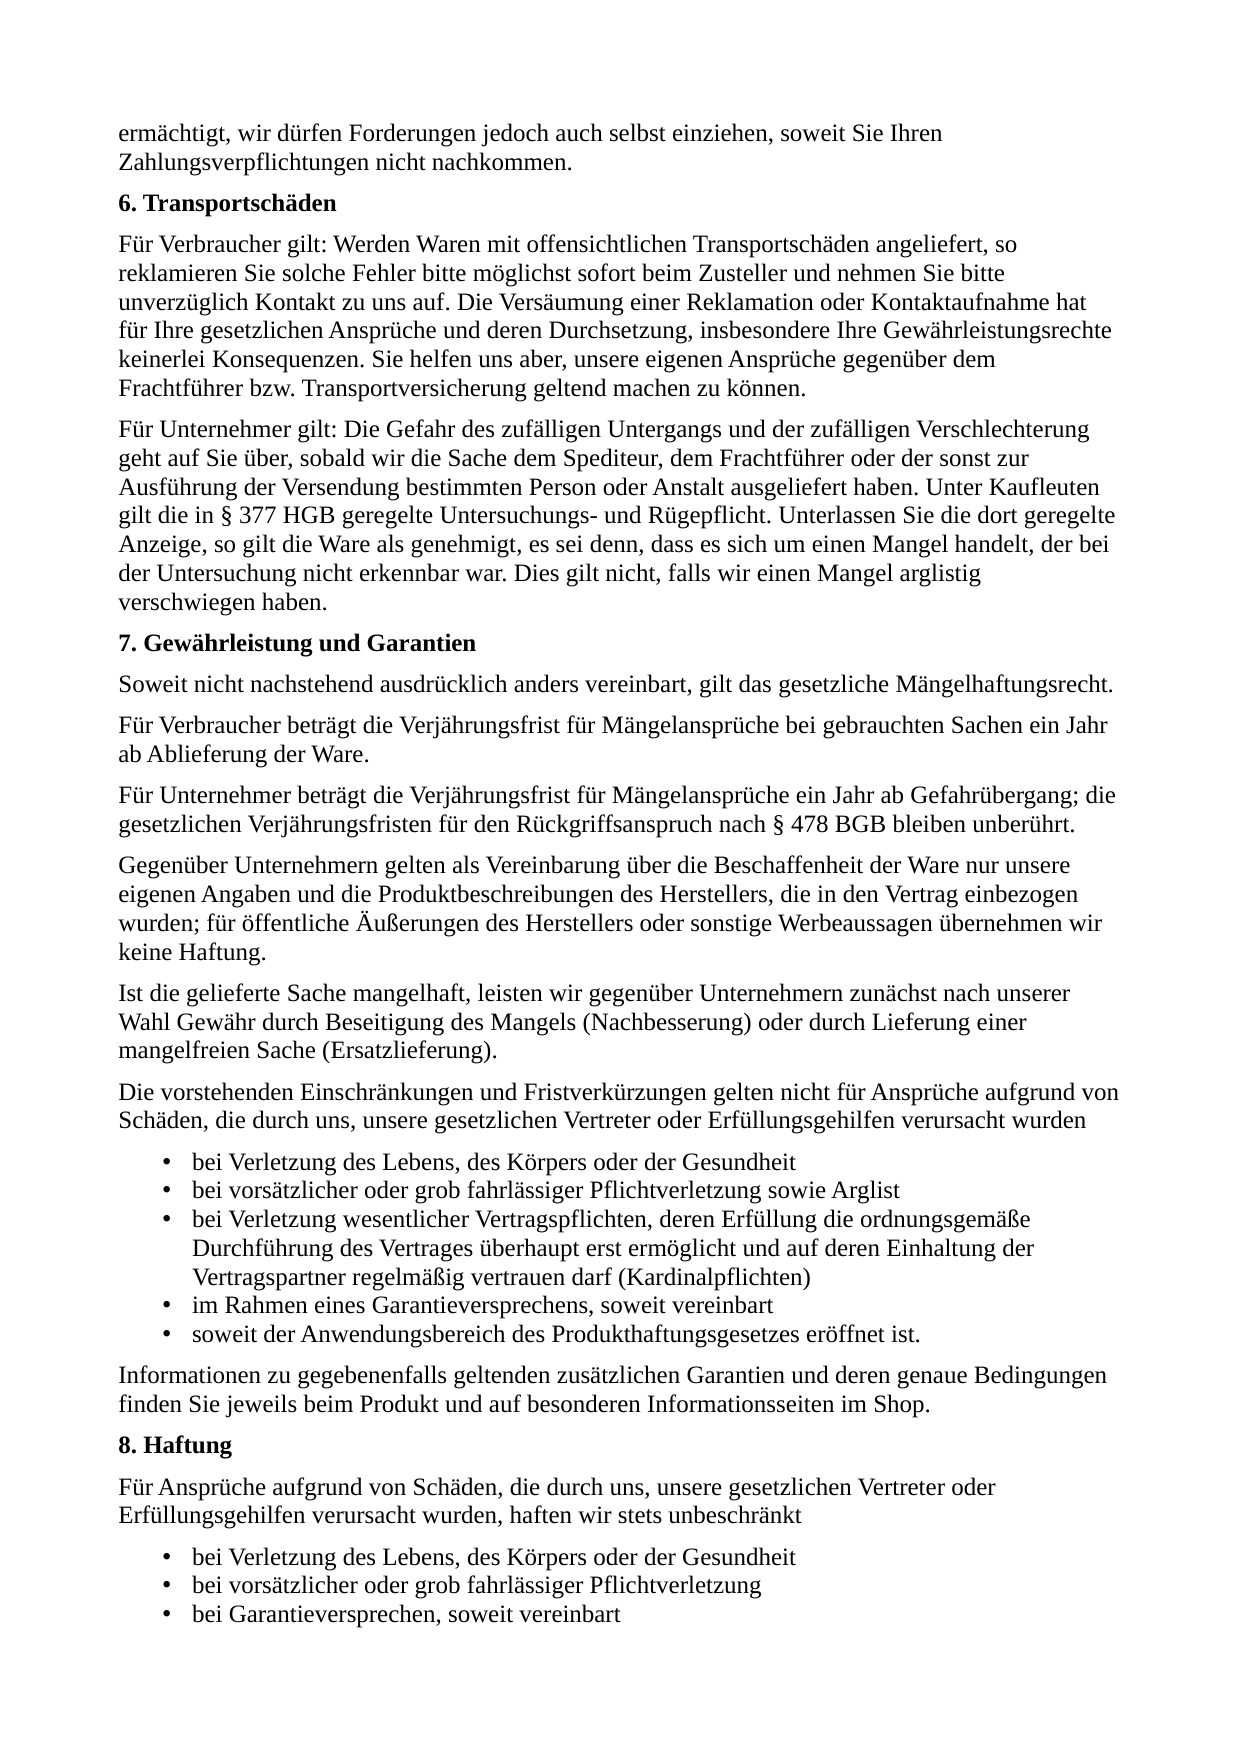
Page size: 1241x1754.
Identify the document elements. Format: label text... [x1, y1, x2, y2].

text Soweit nicht nachstehend ausdrücklich anders vereinbart, gilt das gesetzliche Mängelhaftungsrecht. [118, 669, 1122, 698]
list im Rahmen eines Garantieversprechens, soweit vereinbart [162, 1291, 1122, 1319]
text Für Unternehmer beträgt die Verjährungsfrist für Mängelansprüche ein Jahr ab Gefahrübergang; die gesetzlichen Verjährungsfristen für den Rückgriffsanspruch nach § 478 BGB bleiben unberührt. [118, 781, 1122, 838]
text Für Verbraucher beträgt die Verjährungsfrist für Mängelansprüche bei gebrauchten Sachen ein Jahr ab Ablieferung der Ware. [118, 711, 1122, 768]
text Gegenüber Unternehmern gelten als Vereinbarung über die Beschaffenheit der Ware nur unsere eigenen Angaben und die Produktbeschreibungen des Herstellers, die in den Vertrag einbezogen wurden; für öffentliche Äußerungen des Herstellers oder sonstige Werbeaussagen übernehmen wir keine Haftung. [118, 851, 1122, 966]
list bei vorsätzlicher oder grob fahrlässiger Pflichtverletzung [162, 1571, 1122, 1599]
text 6. Transportschäden [118, 188, 1122, 217]
list bei vorsätzlicher oder grob fahrlässiger Pflichtverletzung sowie Arglist [162, 1176, 1122, 1204]
text Für Ansprüche aufgrund von Schäden, die durch uns, unsere gesetzlichen Vertreter oder Erfüllungsgehilfen verursacht wurden, haften wir stets unbeschränkt [118, 1472, 1122, 1529]
list bei Garantieversprechen, soweit vereinbart [162, 1599, 1122, 1628]
text Für Unternehmer gilt: Die Gefahr des zufälligen Untergangs und der zufälligen Verschlechterung geht auf Sie über, sobald wir die Sache dem Spediteur, dem Frachtführer oder der sonst zur Ausführung der Versendung bestimmten Person oder Anstalt ausgeliefert haben. Unter Kaufleuten gilt die in § 377 HGB geregelte Untersuchungs- und Rügepflicht. Unterlassen Sie die dort geregelte Anzeige, so gilt die Ware als genehmigt, es sei denn, dass es sich um einen Mangel handelt, der bei der Untersuchung nicht erkennbar war. Dies gilt nicht, falls wir einen Mangel arglistig verschwiegen haben. [118, 414, 1122, 616]
text Die vorstehenden Einschränkungen und Fristverkürzungen gelten nicht für Ansprüche aufgrund von Schäden, die durch uns, unsere gesetzlichen Vertreter oder Erfüllungsgehilfen verursacht wurden [118, 1077, 1122, 1134]
text ermächtigt, wir dürfen Forderungen jedoch auch selbst einziehen, soweit Sie Ihren Zahlungsverpflichtungen nicht nachkommen. [118, 118, 1122, 176]
text Informationen zu gegebenenfalls geltenden zusätzlichen Garantien und deren genaue Bedingungen finden Sie jeweils beim Produkt und auf besonderen Informationsseiten im Shop. [118, 1361, 1122, 1418]
list bei Verletzung wesentlicher Vertragspflichten, deren Erfüllung die ordnungsgemäße Durchführung des Vertrages überhaupt erst ermöglicht und auf deren Einhaltung der Vertragspartner regelmäßig vertrauen darf (Kardinalpflichten) [162, 1204, 1122, 1291]
text 7. Gewährleistung und Garantien [118, 628, 1122, 657]
text Ist die gelieferte Sache mangelhaft, leisten wir gegenüber Unternehmern zunächst nach unserer Wahl Gewähr durch Beseitigung des Mangels (Nachbesserung) oder durch Lieferung einer mangelfreien Sache (Ersatzlieferung). [118, 978, 1122, 1064]
text Für Verbraucher gilt: Werden Waren mit offensichtlichen Transportschäden angeliefert, so reklamieren Sie solche Fehler bitte möglichst sofort beim Zusteller und nehmen Sie bitte unverzüglich Kontakt zu uns auf. Die Versäumung einer Reklamation oder Kontaktaufnahme hat für Ihre gesetzlichen Ansprüche und deren Durchsetzung, insbesondere Ihre Gewährleistungsrechte keinerlei Konsequenzen. Sie helfen uns aber, unsere eigenen Ansprüche gegenüber dem Frachtführer bzw. Transportversicherung geltend machen zu können. [118, 229, 1122, 402]
list soweit der Anwendungsbereich des Produkthaftungsgesetzes eröffnet ist. [162, 1319, 1122, 1348]
text 8. Haftung [118, 1431, 1122, 1459]
list bei Verletzung des Lebens, des Körpers oder der Gesundheit [162, 1542, 1122, 1571]
list bei Verletzung des Lebens, des Körpers oder der Gesundheit [162, 1147, 1122, 1176]
